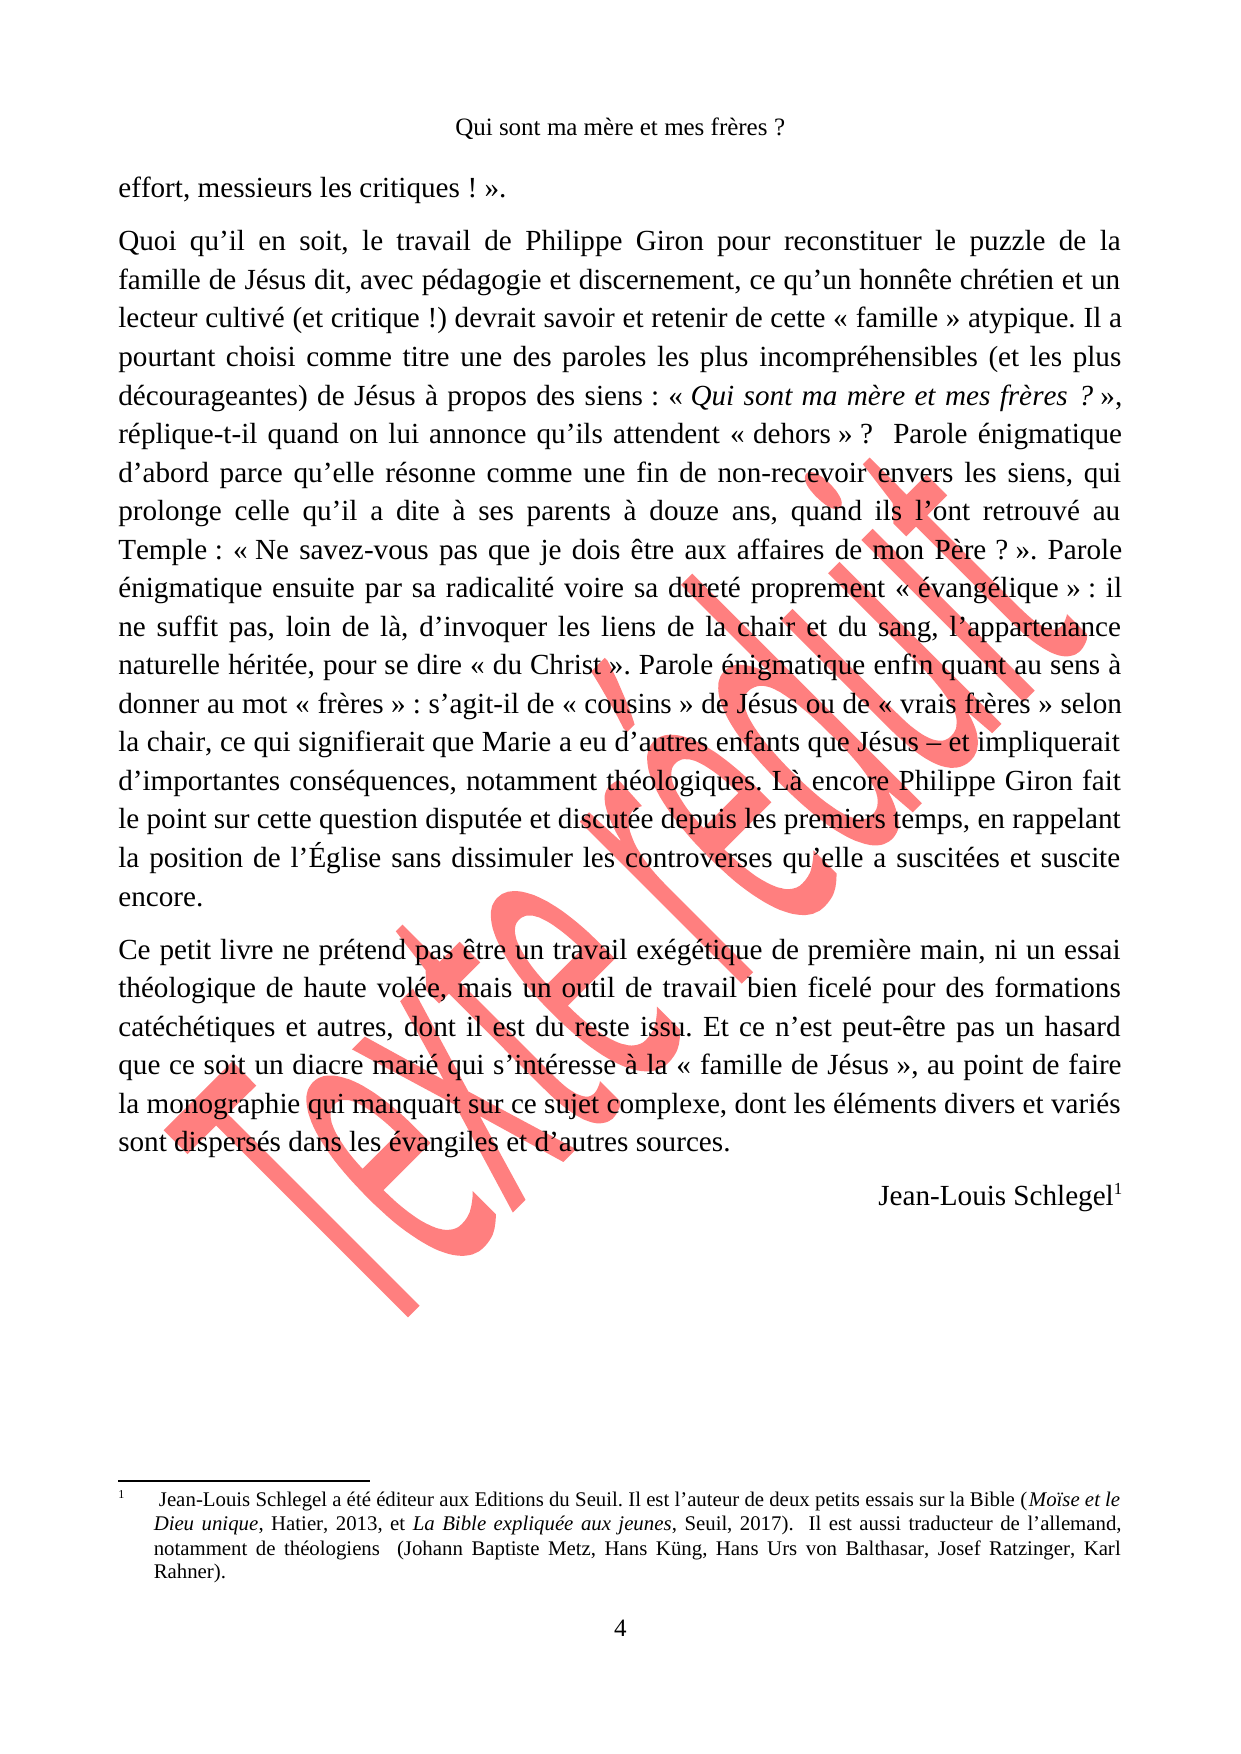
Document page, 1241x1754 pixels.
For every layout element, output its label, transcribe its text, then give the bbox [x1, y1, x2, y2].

text Jean-Louis Schlegel a été éditeur aux Editions du Seuil. Il est l’auteur de deux petits essais sur la Bible (Moïse et le Dieu unique, Hatier, 2013, et La Bible expliquée aux jeunes, Seuil, 2017). Il est aussi traducteur de l’allemand, notamment de théologiens (Johann Baptiste Metz, Hans Küng, Hans Urs von Balthasar, Josef Ratzinger, Karl Rahner). [118, 1487, 1122, 1583]
text Ce petit livre ne prétend pas être un travail exégétique de première main, ni un essai théologique de haute volée, mais un outil de travail bien ficelé pour des formations catéchétiques et autres, dont il est du reste issu. Et ce n’est peut-être pas un hasard que ce soit un diacre marié qui s’intéresse à la « famille de Jésus », au point de faire la monographie qui manquait sur ce sujet complexe, dont les éléments divers et variés sont dispersés dans les évangiles et d’autres sources. [118, 932, 1122, 1158]
text Jean-Louis Schlegel [118, 1178, 1122, 1211]
text effort, messieurs les critiques ! ». [118, 170, 1122, 204]
text Quoi qu’il en soit, le travail de Philippe Giron pour reconstituer le puzzle de la famille de Jésus dit, avec pédagogie et discernement, ce qu’un honnête chrétien et un lecteur cultivé (et critique !) devrait savoir et retenir de cette « famille » atypique. Il a pourtant choisi comme titre une des paroles les plus incompréhensibles (et les plus décourageantes) de Jésus à propos des siens : « Qui sont ma mère et mes frères ? », réplique-t-il quand on lui annonce qu’ils attendent « dehors » ? Parole énigmatique d’abord parce qu’elle résonne comme une fin de non-recevoir envers les siens, qui prolonge celle qu’il a dite à ses parents à douze ans, quand ils l’ont retrouvé au Temple : « Ne savez-vous pas que je dois être aux affaires de mon Père ? ». Parole énigmatique ensuite par sa radicalité voire sa dureté proprement « évangélique » : il ne suffit pas, loin de là, d’invoquer les liens de la chair et du sang, l’appartenance naturelle héritée, pour se dire « du Christ ». Parole énigmatique enfin quant au sens à donner au mot « frères » : s’agit-il de « cousins » de Jésus ou de « vrais frères » selon la chair, ce qui signifierait que Marie a eu d’autres enfants que Jésus – et impliquerait d’importantes conséquences, notamment théologiques. Là encore Philippe Giron fait le point sur cette question disputée et discutée depuis les premiers temps, en rappelant la position de l’Église sans dissimuler les controverses qu’elle a suscitées et suscite encore. [118, 223, 1122, 912]
